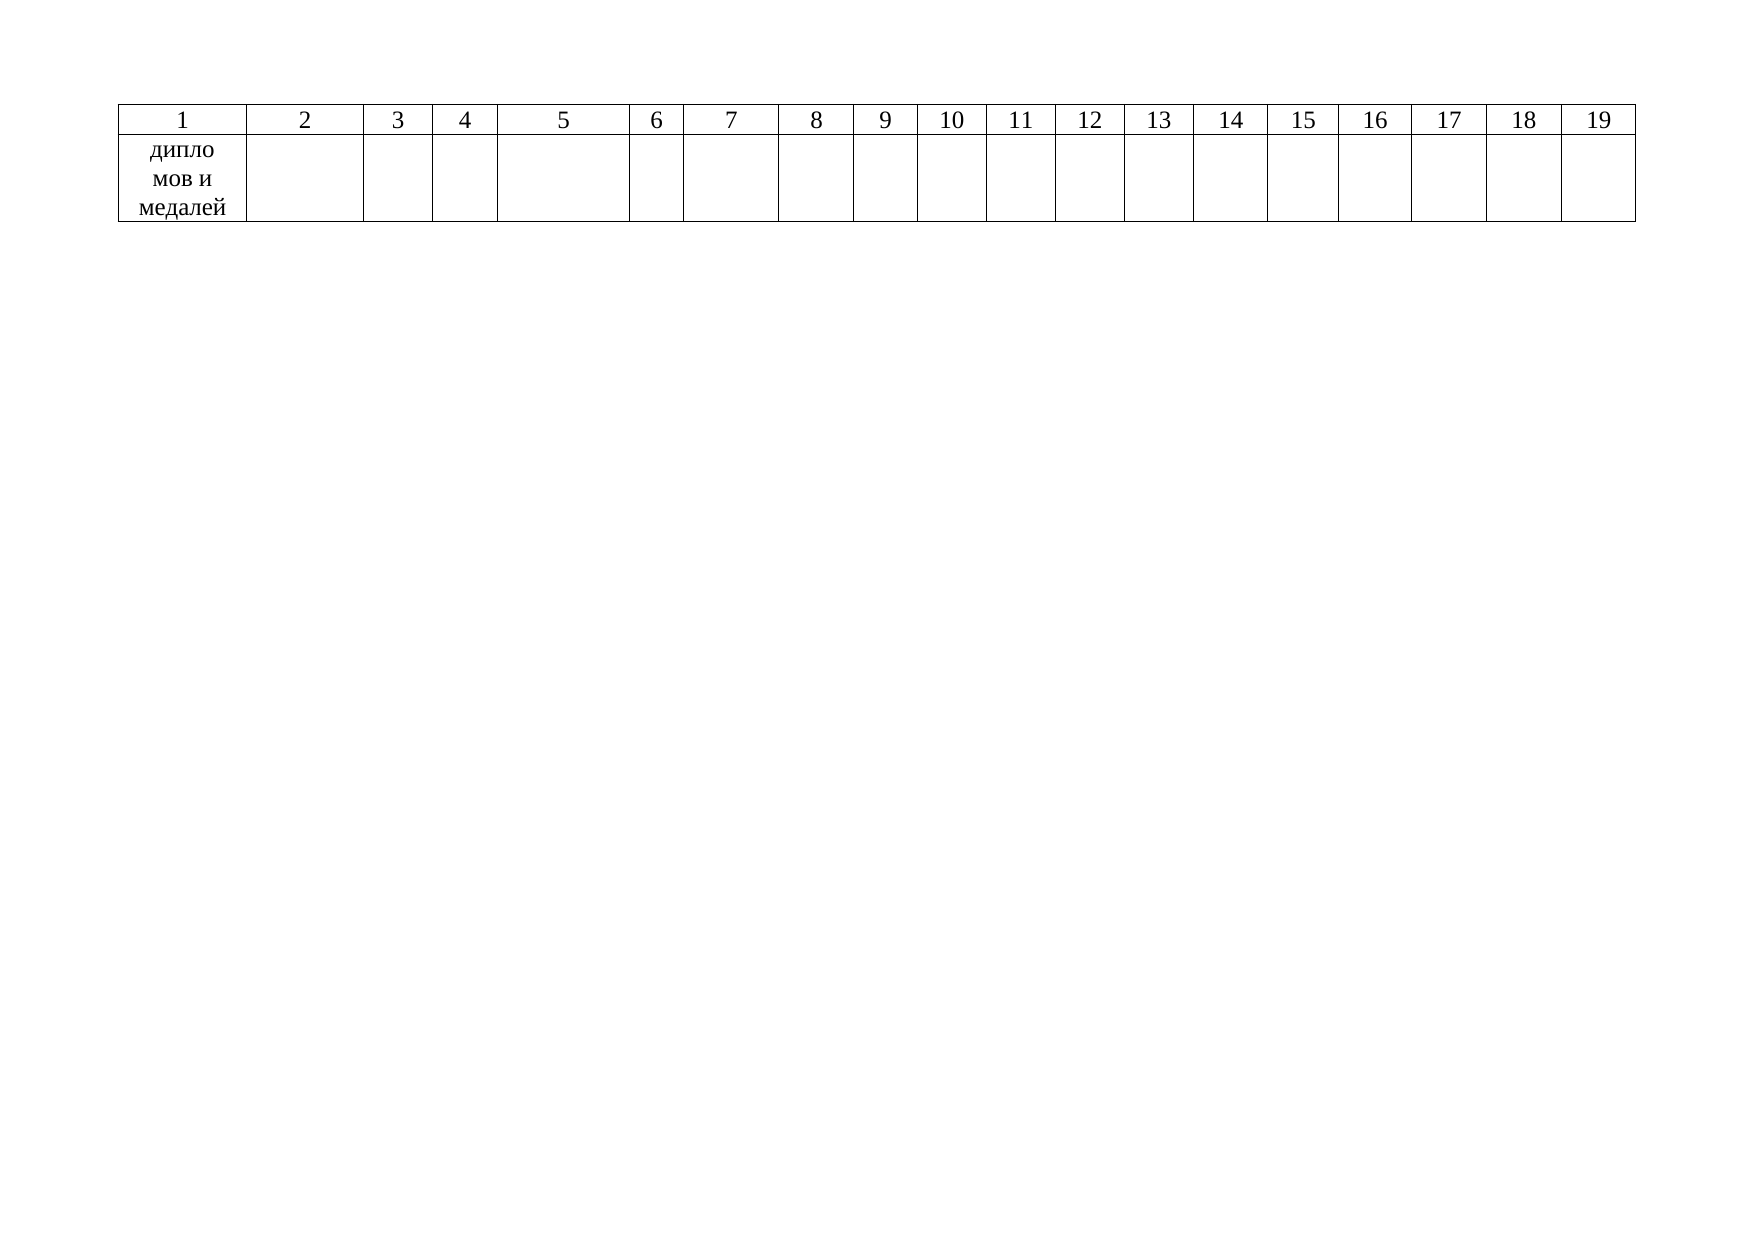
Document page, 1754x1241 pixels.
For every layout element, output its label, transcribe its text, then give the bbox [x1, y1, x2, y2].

table_header 10 [918, 105, 986, 133]
table_header 14 [1194, 105, 1267, 133]
table_header 13 [1125, 105, 1193, 133]
table_header 19 [1562, 105, 1635, 133]
table_header 3 [364, 105, 432, 133]
table_header 7 [684, 105, 778, 133]
table_cell [433, 135, 497, 221]
table_cell [1268, 135, 1338, 221]
table_header 17 [1412, 105, 1486, 133]
table_cell [1125, 135, 1193, 221]
table_header 2 [247, 105, 363, 133]
table_cell дипло мов и медалей [119, 135, 246, 221]
table_cell [684, 135, 778, 221]
table_cell [779, 135, 853, 221]
table_header 1 [119, 105, 246, 133]
table_header 4 [433, 105, 497, 133]
table_cell [498, 135, 629, 221]
table_header 15 [1268, 105, 1338, 133]
table_cell [364, 135, 432, 221]
table_header 8 [779, 105, 853, 133]
table_cell [987, 135, 1055, 221]
table_cell [918, 135, 986, 221]
table_cell [1562, 135, 1635, 221]
table_header 18 [1487, 105, 1561, 133]
table_cell [1056, 135, 1124, 221]
table_cell [1194, 135, 1267, 221]
table_cell [1487, 135, 1561, 221]
table_cell [854, 135, 917, 221]
table_header 16 [1339, 105, 1411, 133]
table_header 5 [498, 105, 629, 133]
table_cell [1339, 135, 1411, 221]
table_cell [1412, 135, 1486, 221]
table_header 9 [854, 105, 917, 133]
table_header 12 [1056, 105, 1124, 133]
table_header 6 [630, 105, 683, 133]
table_header 11 [987, 105, 1055, 133]
table_cell [630, 135, 683, 221]
table_cell [247, 135, 363, 221]
